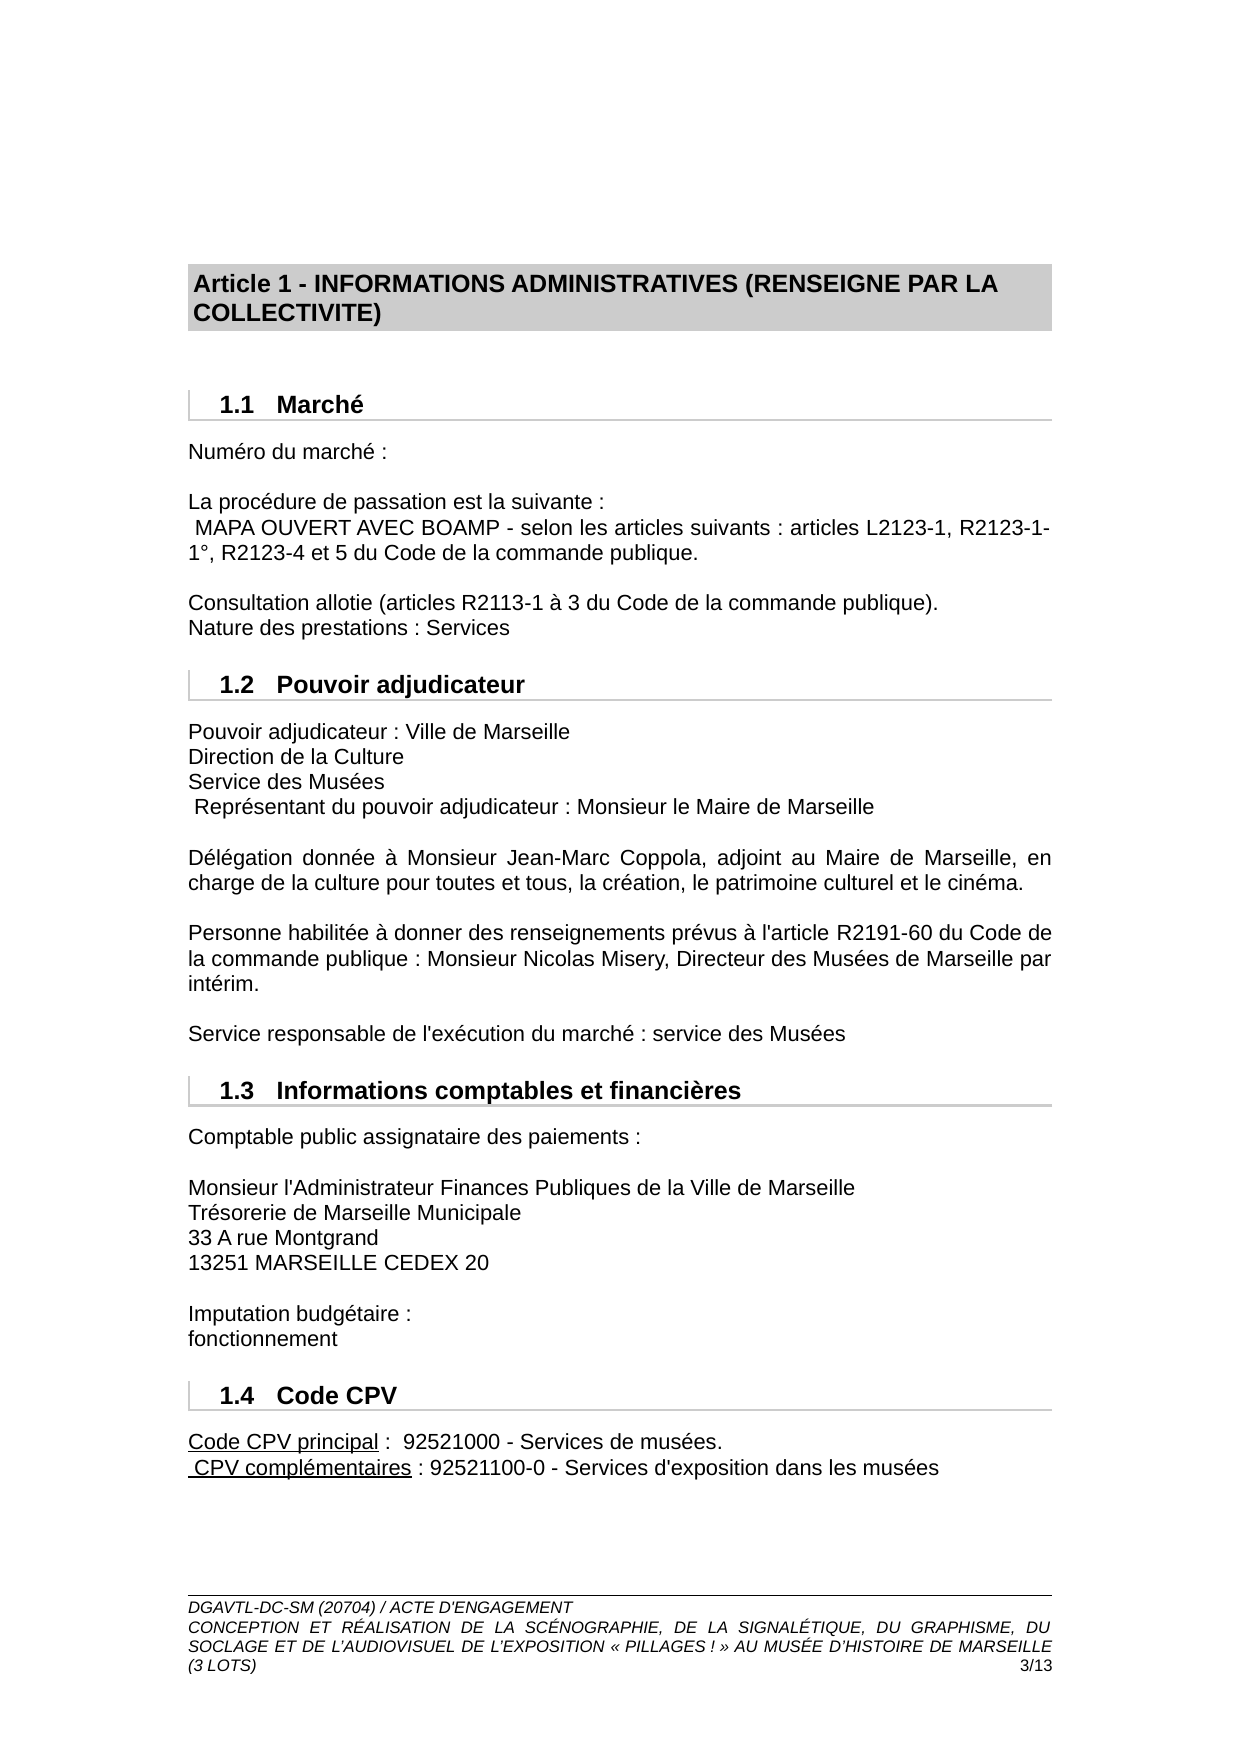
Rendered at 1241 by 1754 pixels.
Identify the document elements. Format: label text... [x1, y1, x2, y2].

text Imputation budgétaire : [188, 1301, 1052, 1326]
text La procédure de passation est la suivante : [188, 489, 1052, 514]
text Délégation donnée à Monsieur Jean-Marc Coppola, adjoint au Maire de Marseille, en charge de la culture pour toutes et tous, la création, le patrimoine culturel et le cinéma. [188, 844, 1052, 895]
text Service des Musées [188, 769, 1052, 794]
text Trésorerie de Marseille Municipale [188, 1200, 1052, 1225]
text Consultation allotie (articles R2113-1 à 3 du Code de la commande publique). [188, 590, 1052, 615]
subtitle Code CPV [190, 1381, 1052, 1409]
text fonctionnement [188, 1326, 1052, 1351]
text Pouvoir adjudicateur : Ville de Marseille [188, 718, 1052, 744]
text Monsieur l'Administrateur Finances Publiques de la Ville de Marseille [188, 1175, 1052, 1200]
text Numéro du marché : [188, 439, 1052, 464]
subtitle Informations comptables et financières [190, 1076, 1052, 1104]
text Représentant du pouvoir adjudicateur : Monsieur le Maire de Marseille [188, 794, 1052, 819]
text 33 A rue Montgrand [188, 1225, 1052, 1250]
text 13251 MARSEILLE CEDEX 20 [188, 1250, 1052, 1276]
subtitle INFORMATIONS ADMINISTRATIVES (RENSEIGNE PAR LA COLLECTIVITE) [190, 266, 1050, 329]
subtitle Pouvoir adjudicateur [190, 670, 1052, 699]
text MAPA OUVERT AVEC BOAMP - selon les articles suivants : articles L2123-1, R2123-1-1°, R2123-4 et 5 du Code de la commande publique. [188, 514, 1052, 565]
text Direction de la Culture [188, 744, 1052, 769]
text Comptable public assignataire des paiements : [188, 1124, 1052, 1149]
text Code CPV principal : 92521000 - Services de musées. [188, 1429, 1052, 1454]
text CPV complémentaires : 92521100-0 - Services d'exposition dans les musées [188, 1454, 1052, 1479]
text Service responsable de l'exécution du marché : service des Musées [188, 1021, 1052, 1046]
text Personne habilitée à donner des renseignements prévus à l'article R2191-60 du Code de la commande publique : Monsieur Nicolas Misery, Directeur des Musées de Marseille par intérim. [188, 920, 1052, 996]
text Nature des prestations : Services [188, 615, 1052, 641]
subtitle Marché [190, 390, 1052, 419]
